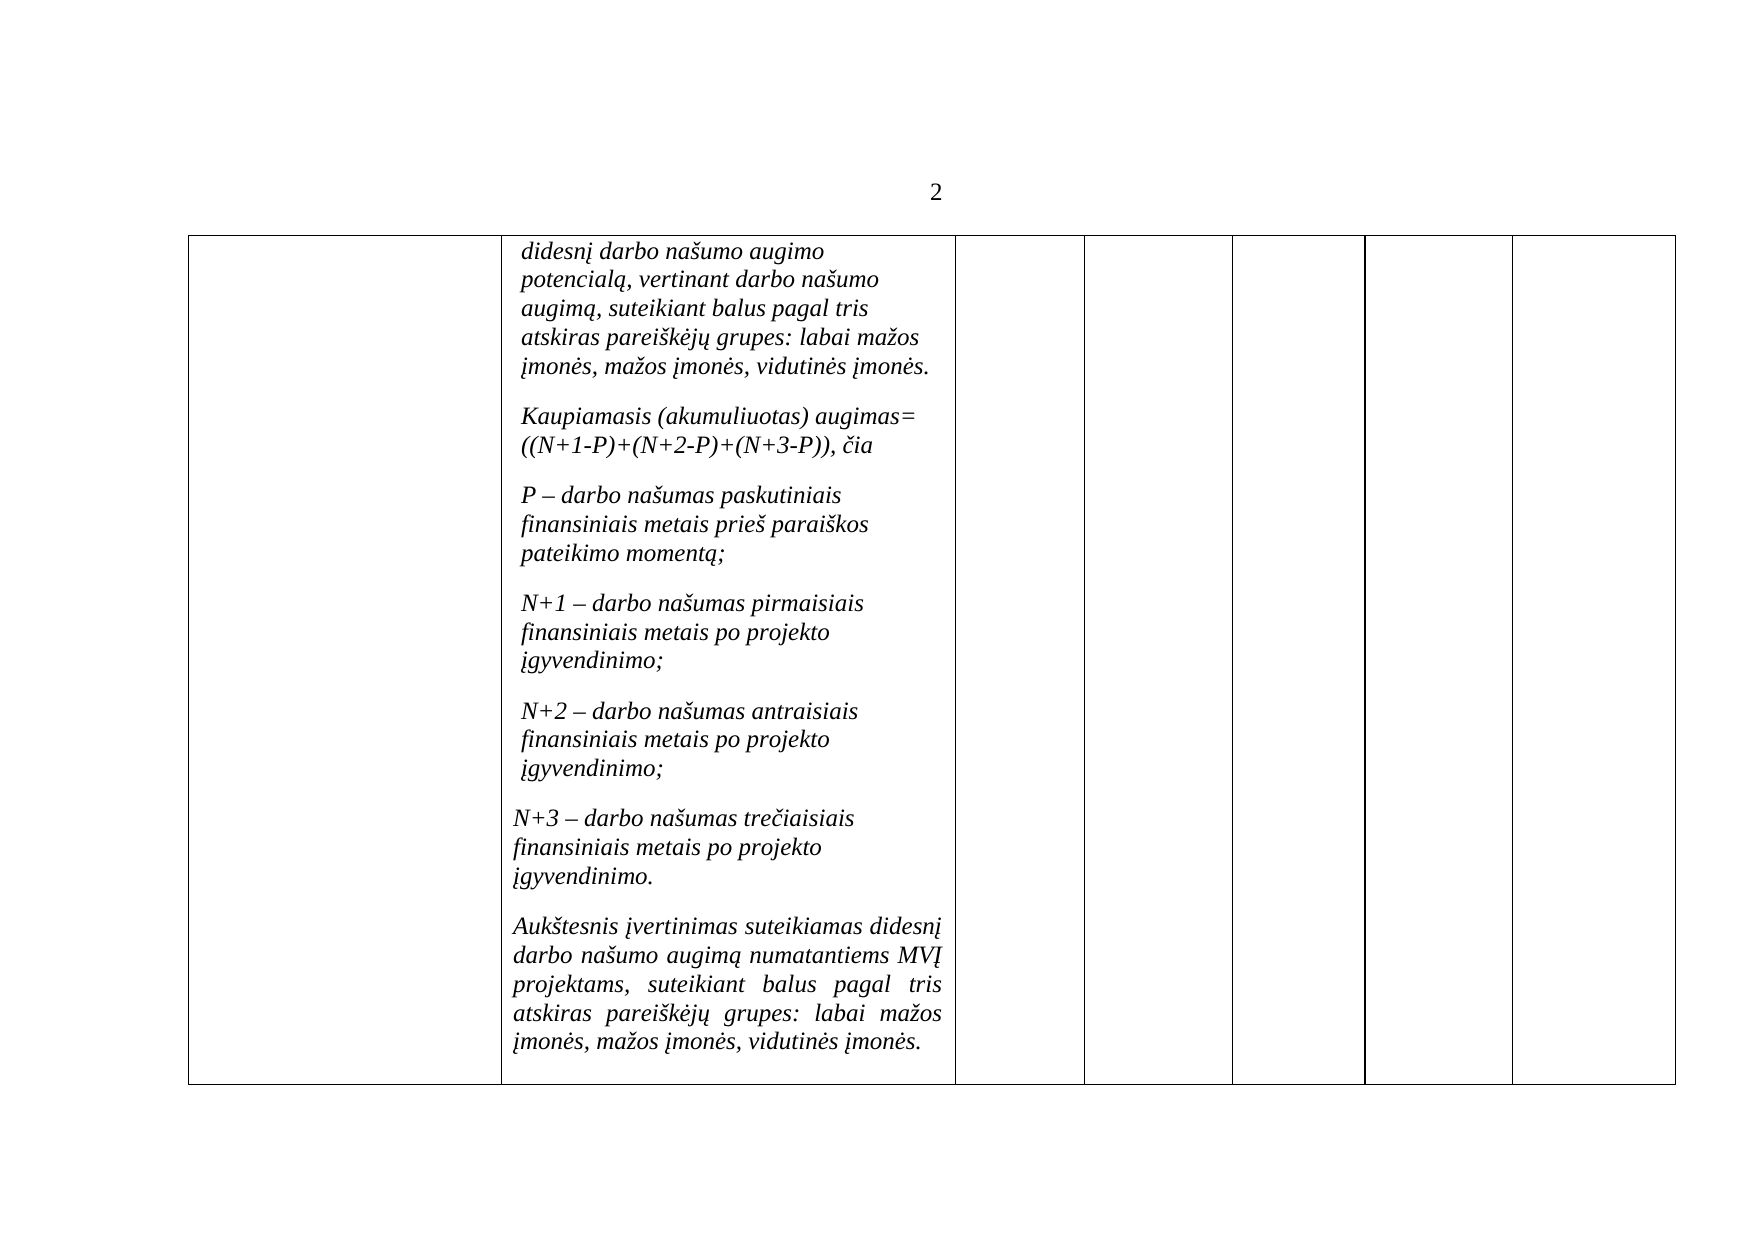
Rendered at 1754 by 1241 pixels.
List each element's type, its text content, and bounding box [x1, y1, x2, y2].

table_cell [1085, 236, 1232, 1084]
table_header [177, 235, 188, 1085]
table_header [1676, 235, 1733, 1085]
table_cell [189, 236, 501, 1084]
table_cell [956, 236, 1084, 1084]
table_cell [1233, 236, 1364, 1084]
table_cell didesnį darbo našumo augimo potencialą, vertinant darbo našumo augimą, suteikiant balus pagal tris atskiras pareiškėjų grupes: labai mažos įmonės, mažos įmonės, vidutinės įmonės. Kaupiamasis (akumuliuotas) augimas= ((N+1-P)+(N+2-P)+(N+3-P)), čia P – darbo našumas paskutiniais finansiniais metais prieš paraiškos pateikimo momentą; N+1 – darbo našumas pirmaisiais finansiniais metais po projekto įgyvendinimo; N+2 – darbo našumas antraisiais finansiniais metais po projekto įgyvendinimo; N+3 – darbo našumas trečiaisiais finansiniais metais po projekto įgyvendinimo. Aukštesnis įvertinimas suteikiamas didesnį darbo našumo augimą numatantiems MVĮ projektams, suteikiant balus pagal tris atskiras pareiškėjų grupes: labai mažos įmonės, mažos įmonės, vidutinės įmonės. [502, 236, 955, 1084]
table_cell [1366, 236, 1512, 1084]
table_cell [1513, 236, 1675, 1084]
